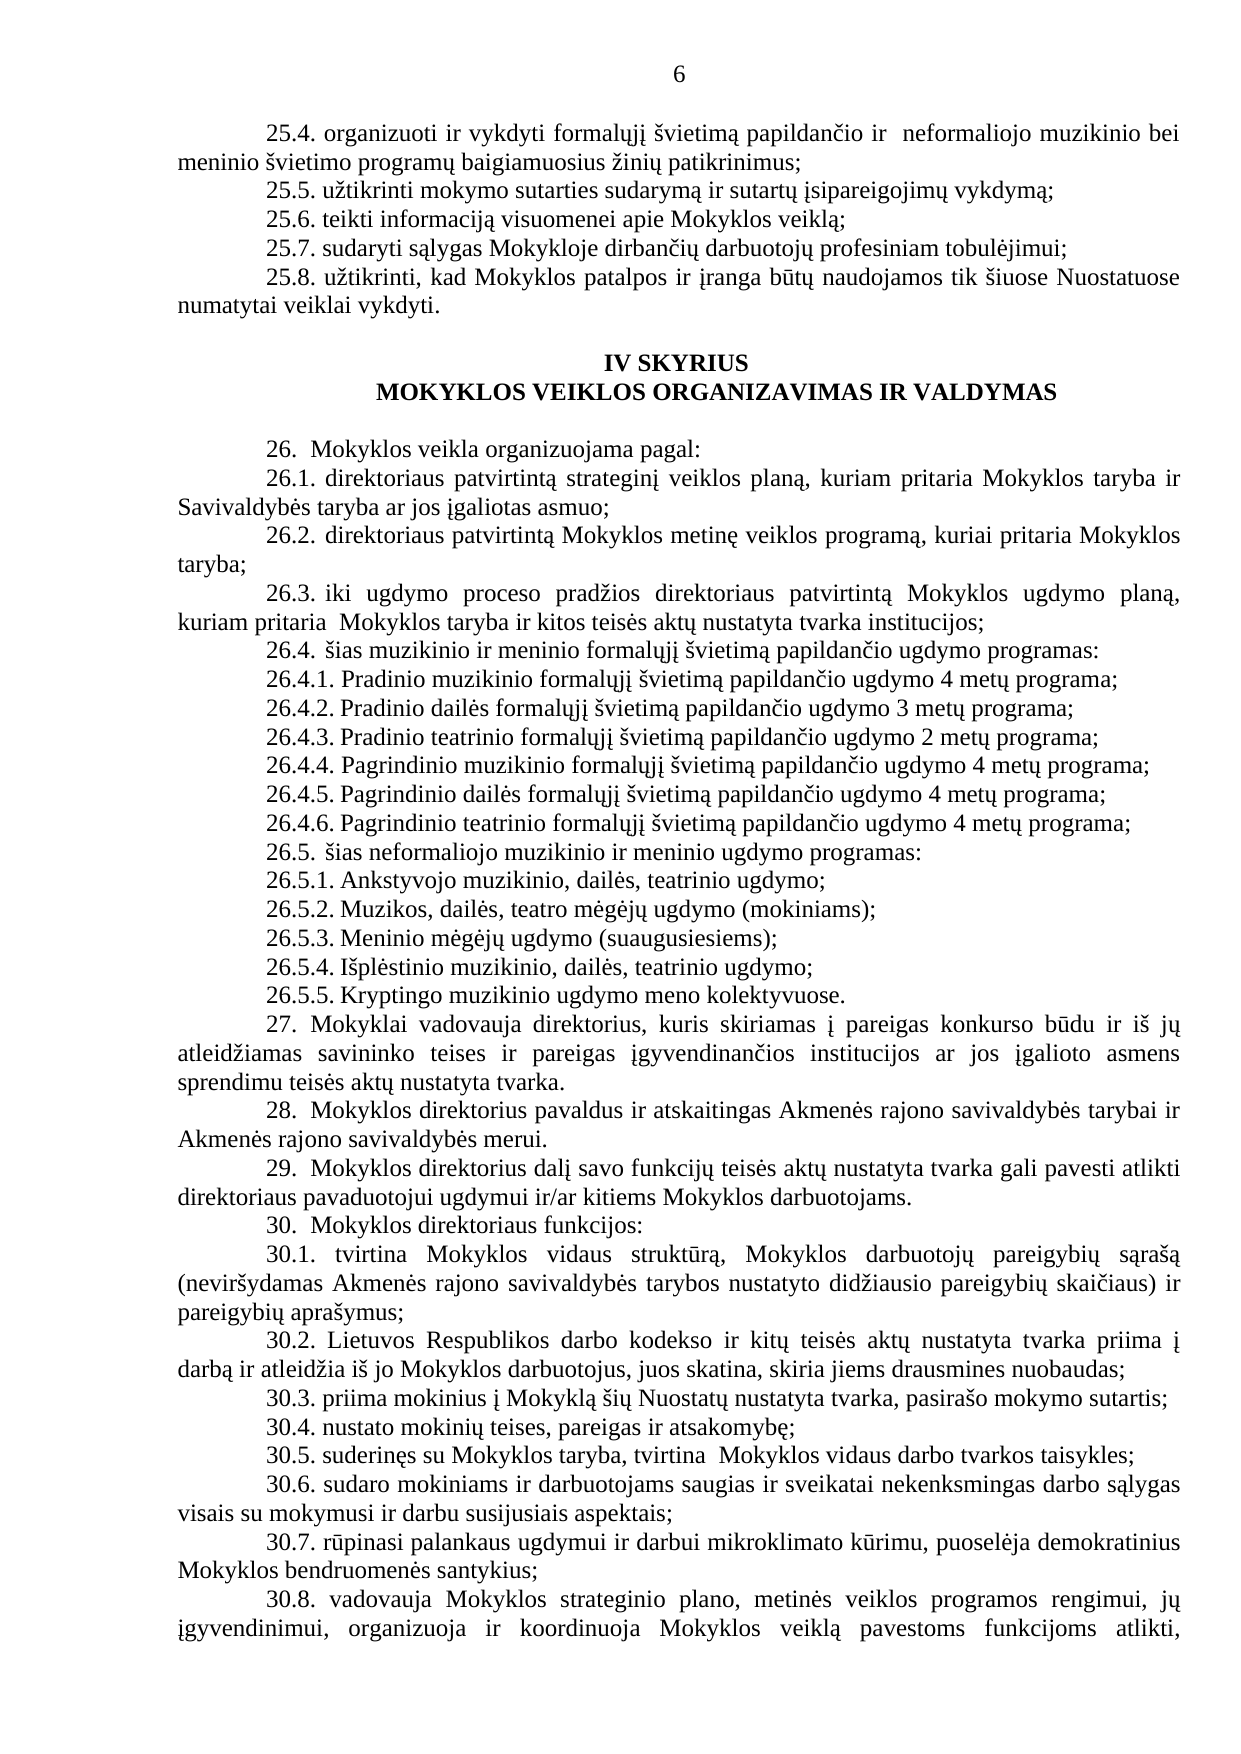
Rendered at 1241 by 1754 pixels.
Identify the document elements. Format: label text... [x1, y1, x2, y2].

text 26. Mokyklos veikla organizuojama pagal: [177, 434, 1181, 463]
text 25.5. užtikrinti mokymo sutarties sudarymą ir sutartų įsipareigojimų vykdymą; [177, 176, 1181, 204]
text 25.6. teikti informaciją visuomenei apie Mokyklos veiklą; [177, 204, 1181, 233]
text 30.2. Lietuvos Respublikos darbo kodekso ir kitų teisės aktų nustatyta tvarka priima į darbą ir atleidžia iš jo Mokyklos darbuotojus, juos skatina, skiria jiems drausmines nuobaudas; [177, 1326, 1181, 1383]
text IV SKYRIUS [177, 348, 1181, 377]
text 30.3. priima mokinius į Mokyklą šių Nuostatų nustatyta tvarka, pasirašo mokymo sutartis; [177, 1383, 1181, 1412]
text 30.1. tvirtina Mokyklos vidaus struktūrą, Mokyklos darbuotojų pareigybių sąrašą (neviršydamas Akmenės rajono savivaldybės tarybos nustatyto didžiausio pareigybių skaičiaus) ir pareigybių aprašymus; [177, 1239, 1181, 1326]
text 26.2. direktoriaus patvirtintą Mokyklos metinę veiklos programą, kuriai pritaria Mokyklos taryba; [177, 521, 1181, 578]
text 30.7. rūpinasi palankaus ugdymui ir darbui mikroklimato kūrimu, puoselėja demokratinius Mokyklos bendruomenės santykius; [177, 1527, 1181, 1584]
text 30. Mokyklos direktoriaus funkcijos: [177, 1211, 1181, 1239]
text 26.4.2. Pradinio dailės formalųjį švietimą papildančio ugdymo 3 metų programa; [266, 693, 1181, 722]
text 26.4.3. Pradinio teatrinio formalųjį švietimą papildančio ugdymo 2 metų programa; [177, 722, 1181, 751]
text 26.5.5. Kryptingo muzikinio ugdymo meno kolektyvuose. [266, 981, 1181, 1009]
text 25.8. užtikrinti, kad Mokyklos patalpos ir įranga būtų naudojamos tik šiuose Nuostatuose numatytai veiklai vykdyti. [177, 262, 1181, 319]
text 30.8. vadovauja Mokyklos strateginio plano, metinės veiklos programos rengimui, jų įgyvendinimui, organizuoja ir koordinuoja Mokyklos veiklą pavestoms funkcijoms atlikti, [177, 1584, 1181, 1642]
text 27. Mokyklai vadovauja direktorius, kuris skiriamas į pareigas konkurso būdu ir iš jų atleidžiamas savininko teises ir pareigas įgyvendinančios institucijos ar jos įgalioto asmens sprendimu teisės aktų nustatyta tvarka. [177, 1009, 1181, 1096]
text 28. Mokyklos direktorius pavaldus ir atskaitingas Akmenės rajono savivaldybės tarybai ir Akmenės rajono savivaldybės merui. [177, 1096, 1181, 1153]
text 26.5.2. Muzikos, dailės, teatro mėgėjų ugdymo (mokiniams); [266, 894, 1181, 923]
text 30.4. nustato mokinių teises, pareigas ir atsakomybę; [177, 1412, 1181, 1441]
text 25.7. sudaryti sąlygas Mokykloje dirbančių darbuotojų profesiniam tobulėjimui; [177, 233, 1181, 262]
text 26.4. šias muzikinio ir meninio formalųjį švietimą papildančio ugdymo programas: [177, 636, 1181, 664]
text MOKYKLOS VEIKLOS ORGANIZAVIMAS IR VALDYMAS [177, 377, 1181, 406]
text 26.5.1. Ankstyvojo muzikinio, dailės, teatrinio ugdymo; [266, 866, 1181, 894]
text 26.4.6. Pagrindinio teatrinio formalųjį švietimą papildančio ugdymo 4 metų programa; [177, 808, 1181, 837]
text 26.1. direktoriaus patvirtintą strateginį veiklos planą, kuriam pritaria Mokyklos taryba ir Savivaldybės taryba ar jos įgaliotas asmuo; [177, 463, 1181, 521]
text 26.4.4. Pagrindinio muzikinio formalųjį švietimą papildančio ugdymo 4 metų programa; [177, 751, 1181, 779]
text 25.4. organizuoti ir vykdyti formalųjį švietimą papildančio ir neformaliojo muzikinio bei meninio švietimo programų baigiamuosius žinių patikrinimus; [177, 118, 1181, 176]
text 30.6. sudaro mokiniams ir darbuotojams saugias ir sveikatai nekenksmingas darbo sąlygas visais su mokymusi ir darbu susijusiais aspektais; [177, 1469, 1181, 1527]
text 26.4.5. Pagrindinio dailės formalųjį švietimą papildančio ugdymo 4 metų programa; [177, 779, 1181, 808]
text 26.5.3. Meninio mėgėjų ugdymo (suaugusiesiems); [266, 923, 1181, 952]
text 26.4.1. Pradinio muzikinio formalųjį švietimą papildančio ugdymo 4 metų programa; [177, 664, 1181, 693]
text 30.5. suderinęs su Mokyklos taryba, tvirtina Mokyklos vidaus darbo tvarkos taisykles; [177, 1441, 1181, 1469]
text 26.5.4. Išplėstinio muzikinio, dailės, teatrinio ugdymo; [266, 952, 1181, 981]
text 29. Mokyklos direktorius dalį savo funkcijų teisės aktų nustatyta tvarka gali pavesti atlikti direktoriaus pavaduotojui ugdymui ir/ar kitiems Mokyklos darbuotojams. [177, 1153, 1181, 1211]
text 26.5. šias neformaliojo muzikinio ir meninio ugdymo programas: [266, 837, 1181, 866]
text 26.3. iki ugdymo proceso pradžios direktoriaus patvirtintą Mokyklos ugdymo planą, kuriam pritaria Mokyklos taryba ir kitos teisės aktų nustatyta tvarka institucijos; [177, 578, 1181, 636]
